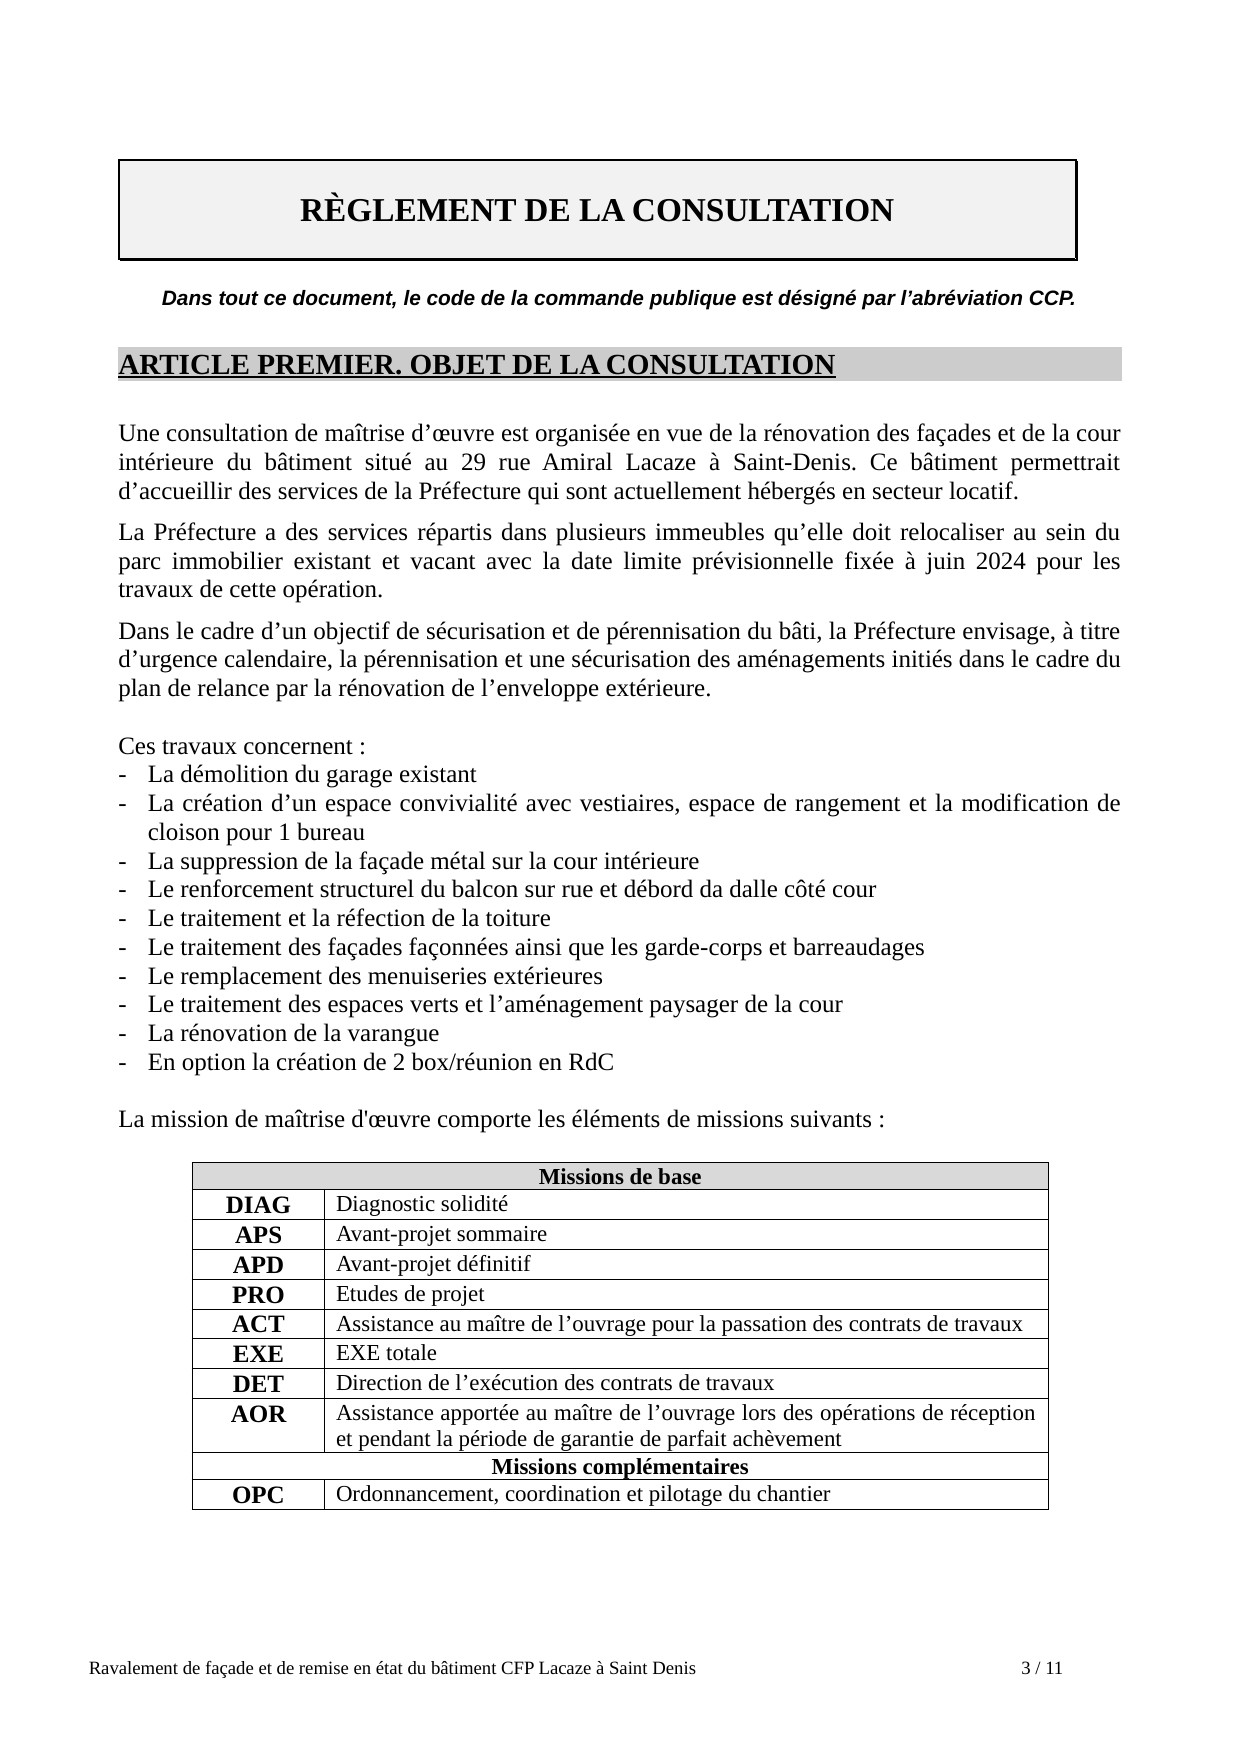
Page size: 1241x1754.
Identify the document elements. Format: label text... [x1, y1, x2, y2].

table_cell AOR [193, 1399, 324, 1452]
text - Le traitement des façades façonnées ainsi que les garde-corps et barreaudages [118, 932, 1122, 961]
text - La démolition du garage existant [118, 759, 1122, 788]
text RÈGLEMENT DE LA CONSULTATION [120, 161, 1075, 258]
table_cell PRO [193, 1280, 324, 1308]
text - La suppression de la façade métal sur la cour intérieure [118, 846, 1122, 874]
table_cell ACT [193, 1310, 324, 1338]
table_cell Missions complémentaires [193, 1453, 1048, 1479]
text Dans tout ce document, le code de la commande publique est désigné par l’abréviation CCP. [118, 286, 1122, 310]
table_cell Ordonnancement, coordination et pilotage du chantier [325, 1480, 1048, 1509]
table_cell Assistance au maître de l’ouvrage pour la passation des contrats de travaux [325, 1310, 1048, 1338]
table_cell OPC [193, 1480, 324, 1509]
table_cell Etudes de projet [325, 1280, 1048, 1308]
table_cell Avant-projet sommaire [325, 1220, 1048, 1249]
text Dans le cadre d’un objectif de sécurisation et de pérennisation du bâti, la Préfecture envisage, à titre d’urgence calendaire, la pérennisation et une sécurisation des aménagements initiés dans le cadre du plan de relance par la rénovation de l’enveloppe extérieure. [118, 616, 1122, 702]
table_cell DIAG [193, 1190, 324, 1219]
table_cell Assistance apportée au maître de l’ouvrage lors des opérations de réception et pendant la période de garantie de parfait achèvement [325, 1399, 1048, 1452]
text - La création d’un espace convivialité avec vestiaires, espace de rangement et la modification de cloison pour 1 bureau [118, 788, 1122, 846]
text La mission de maîtrise d'œuvre comporte les éléments de missions suivants : [118, 1104, 1122, 1133]
text - La rénovation de la varangue [118, 1018, 1122, 1047]
text - Le renforcement structurel du balcon sur rue et débord da dalle côté cour [118, 874, 1122, 903]
table_cell Diagnostic solidité [325, 1190, 1048, 1219]
subtitle ARTICLE PREMIER. OBJET DE LA CONSULTATION [118, 347, 1122, 381]
table_cell EXE [193, 1339, 324, 1368]
table_cell Direction de l’exécution des contrats de travaux [325, 1369, 1048, 1398]
table_cell EXE totale [325, 1339, 1048, 1368]
text Ces travaux concernent : [118, 731, 1122, 759]
table_cell Avant-projet définitif [325, 1250, 1048, 1279]
text La Préfecture a des services répartis dans plusieurs immeubles qu’elle doit relocaliser au sein du parc immobilier existant et vacant avec la date limite prévisionnelle fixée à juin 2024 pour les travaux de cette opération. [118, 517, 1122, 603]
table_cell APD [193, 1250, 324, 1279]
table_header Missions de base [193, 1163, 1048, 1189]
text - Le traitement et la réfection de la toiture [118, 903, 1122, 932]
text - Le traitement des espaces verts et l’aménagement paysager de la cour [118, 989, 1122, 1018]
table_cell APS [193, 1220, 324, 1249]
text Une consultation de maîtrise d’œuvre est organisée en vue de la rénovation des façades et de la cour intérieure du bâtiment situé au 29 rue Amiral Lacaze à Saint-Denis. Ce bâtiment permettrait d’accueillir des services de la Préfecture qui sont actuellement hébergés en secteur locatif. [118, 418, 1122, 504]
text - En option la création de 2 box/réunion en RdC [118, 1047, 1122, 1076]
table_cell DET [193, 1369, 324, 1398]
text - Le remplacement des menuiseries extérieures [118, 961, 1122, 989]
